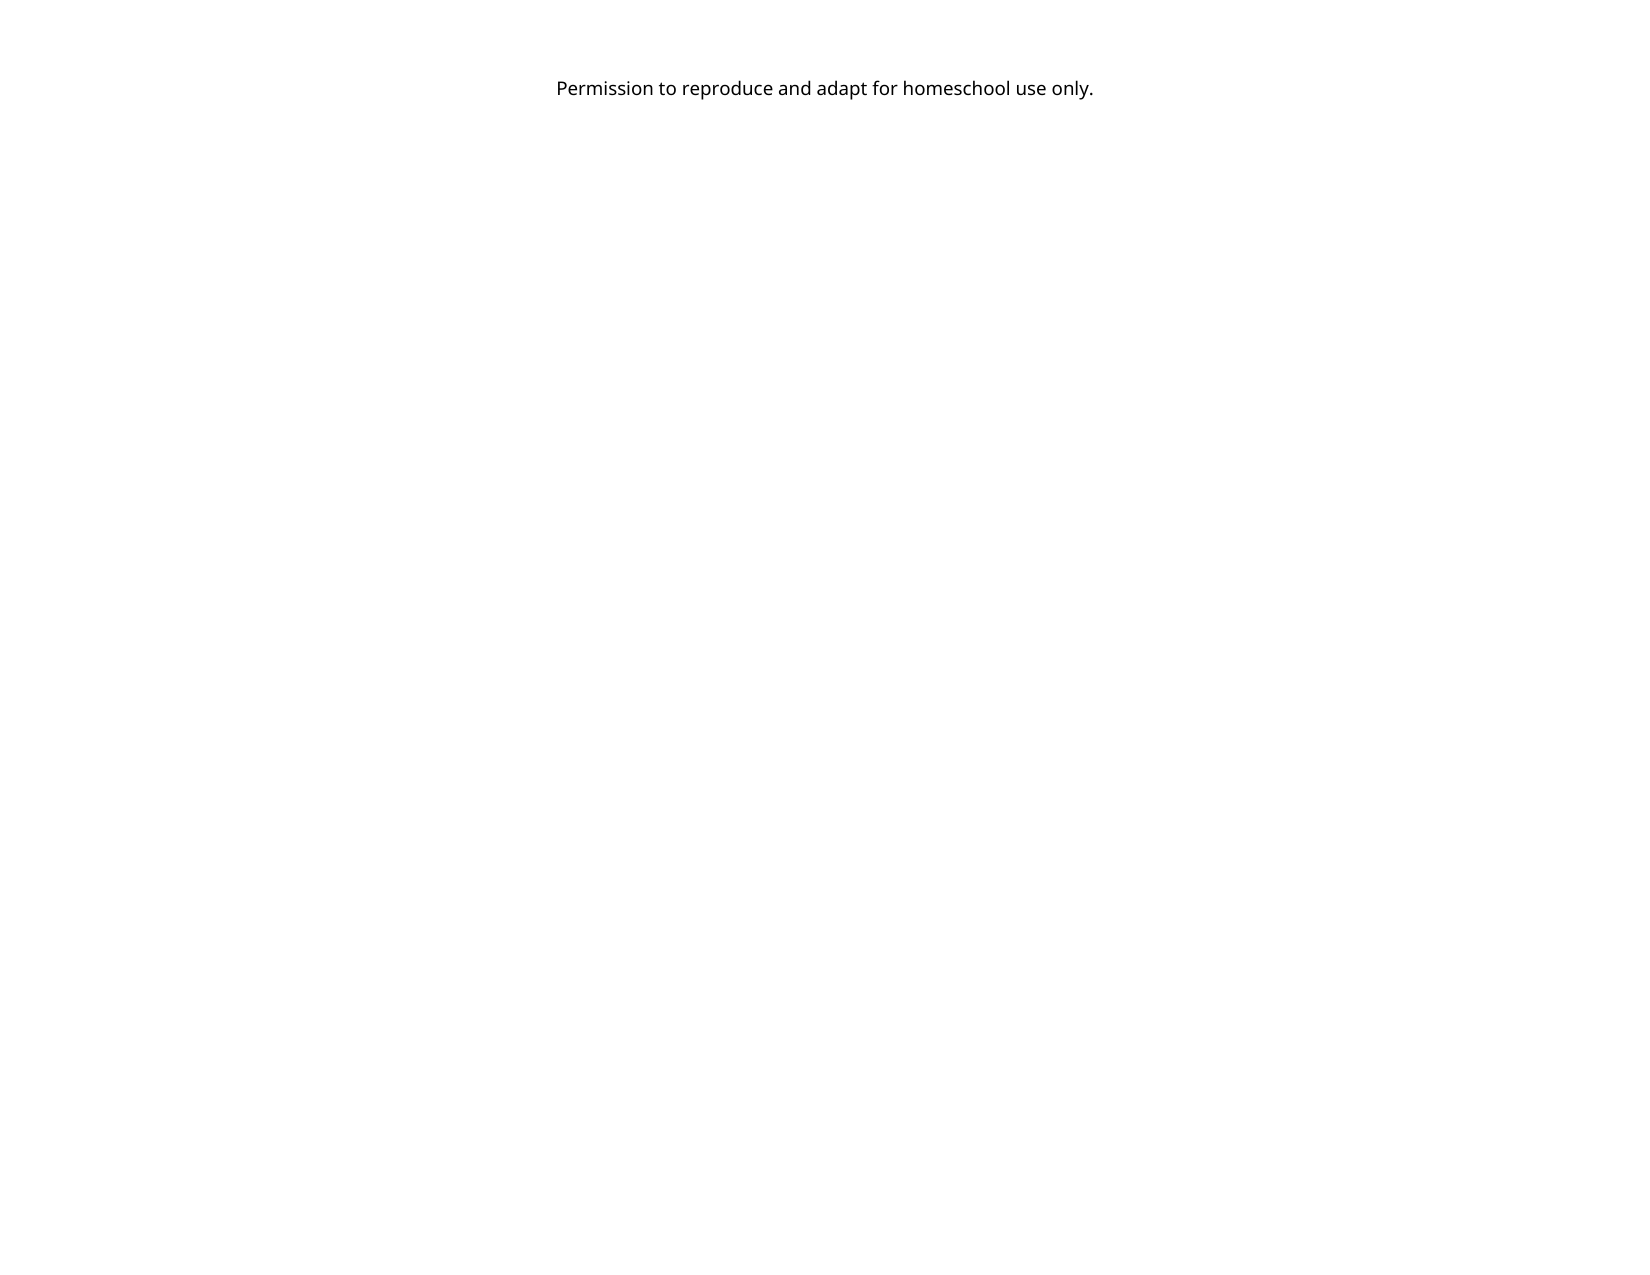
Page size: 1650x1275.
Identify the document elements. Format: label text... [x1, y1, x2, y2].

text Permission to reproduce and adapt for homeschool use only. [120, 75, 1530, 130]
